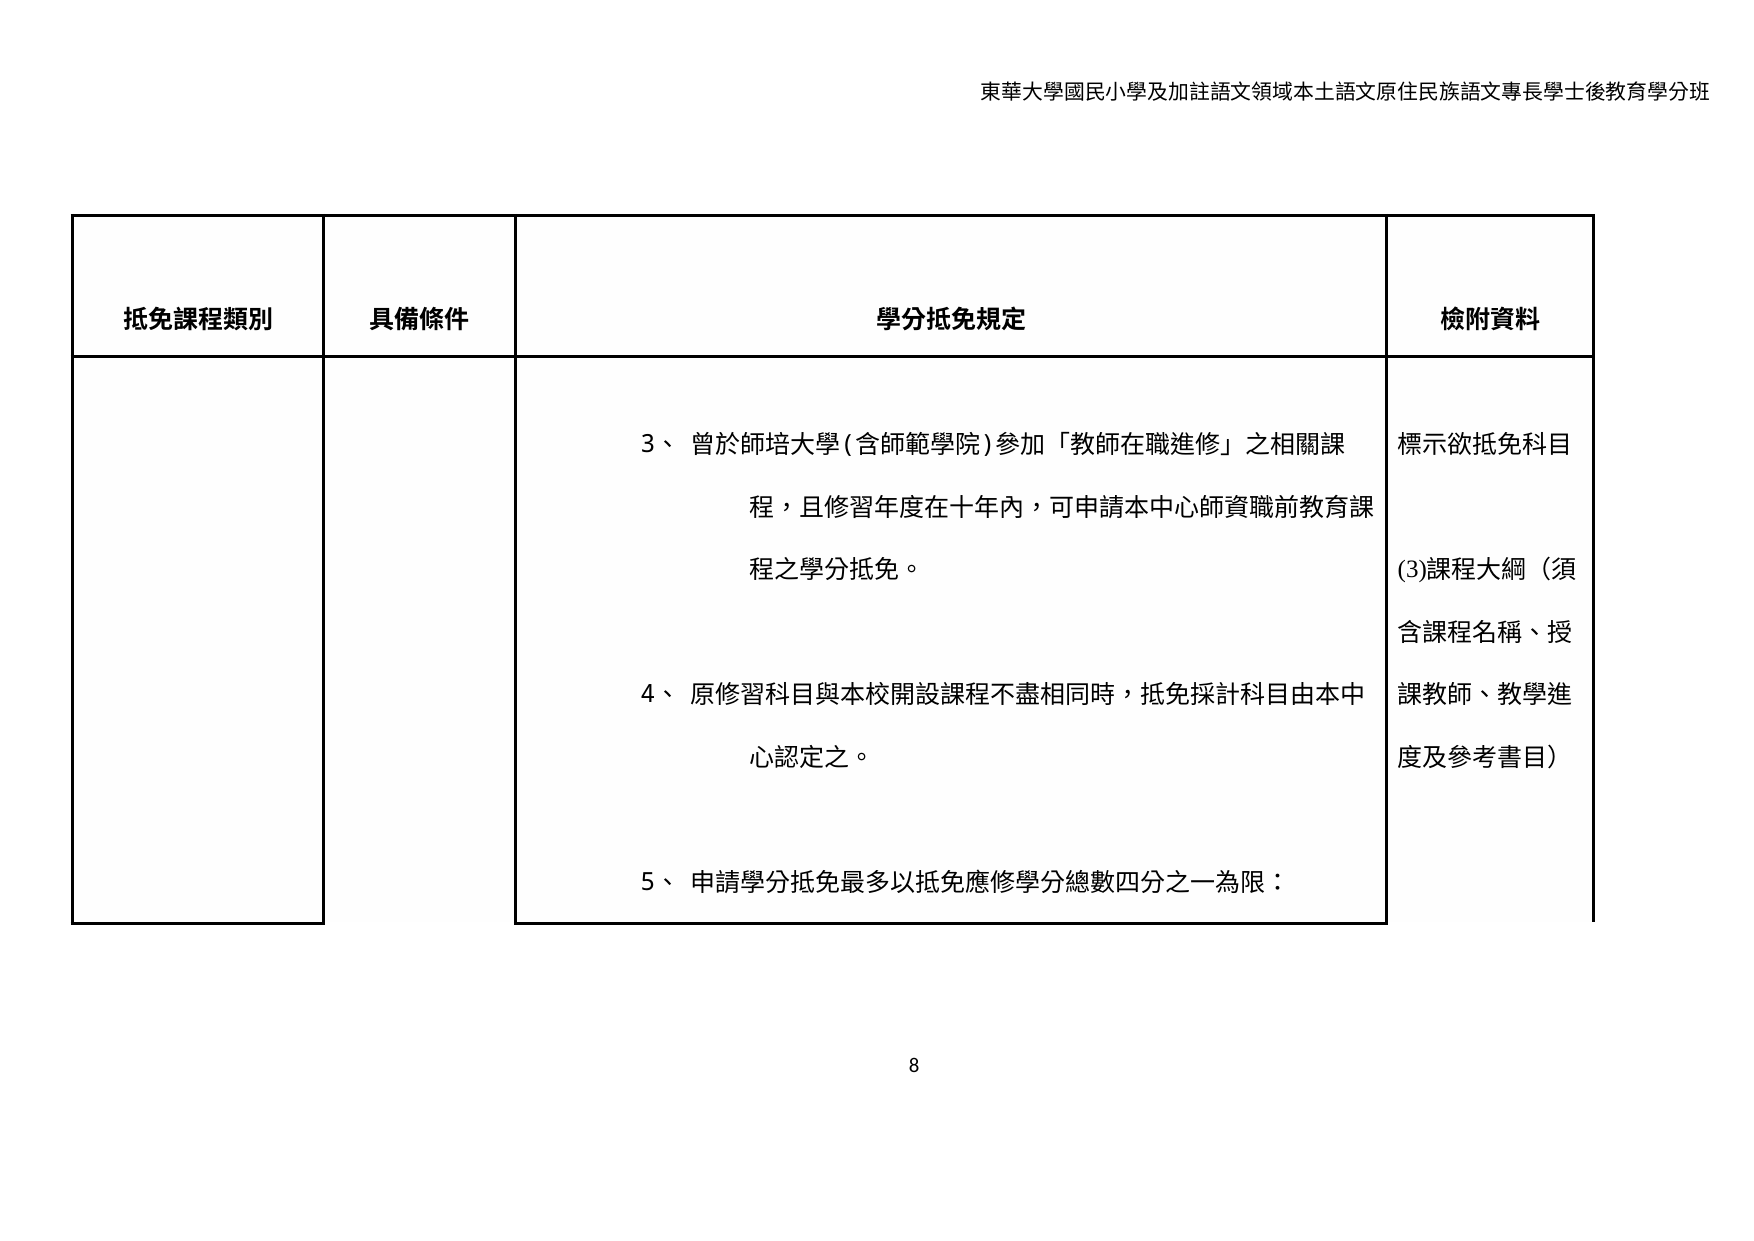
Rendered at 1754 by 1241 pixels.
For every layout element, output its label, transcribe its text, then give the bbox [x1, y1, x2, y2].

table_cell 專門課程與師資職前教育課程（教育學程）學分不得重複採計。 相同課程不同學分互抵之處理原則為以多抵少，抵免後以少學分登記。 曾於師培大學(含師範學院)參加「教師在職進修」之相關課程，且修習年度在十年內，可申請本中心師資職前教育課程之學分抵免。 原修習科目與本校開設課程不盡相同時，抵免採計科目由本中心認定之。 申請學分抵免最多以抵免應修學分總數四分之一為限： (一)國小教育學程：教育專業課程至多9學分，專業課程與專門課程至多抵免12學分。 (二)中等教育學程：教育專業課程至多抵免7學分。 六、經本校招生委員會審查通過。 [517, 358, 1385, 922]
table_cell [325, 358, 514, 922]
table_cell [74, 358, 322, 922]
table_header 具備條件 [325, 217, 514, 354]
table_cell 學分抵免申請表 高級以上族語證書 5年以上服務證明書 若為修過相關課程： (1)成績單正本：以螢光筆標示欲抵免科目 (2)欲申請抵免之課程架構表：請依需求列印簡章十八(p.10-12)或十九項(p.12-14)，並以螢光筆標示欲抵免科目 (3)課程大綱（須含課程名稱、授課教師、教學進度及參考書目） [1388, 358, 1592, 922]
table_header 檢附資料 [1388, 217, 1592, 354]
table_header 抵免課程類別 [74, 217, 322, 354]
table_header 學分抵免規定 [517, 217, 1385, 354]
